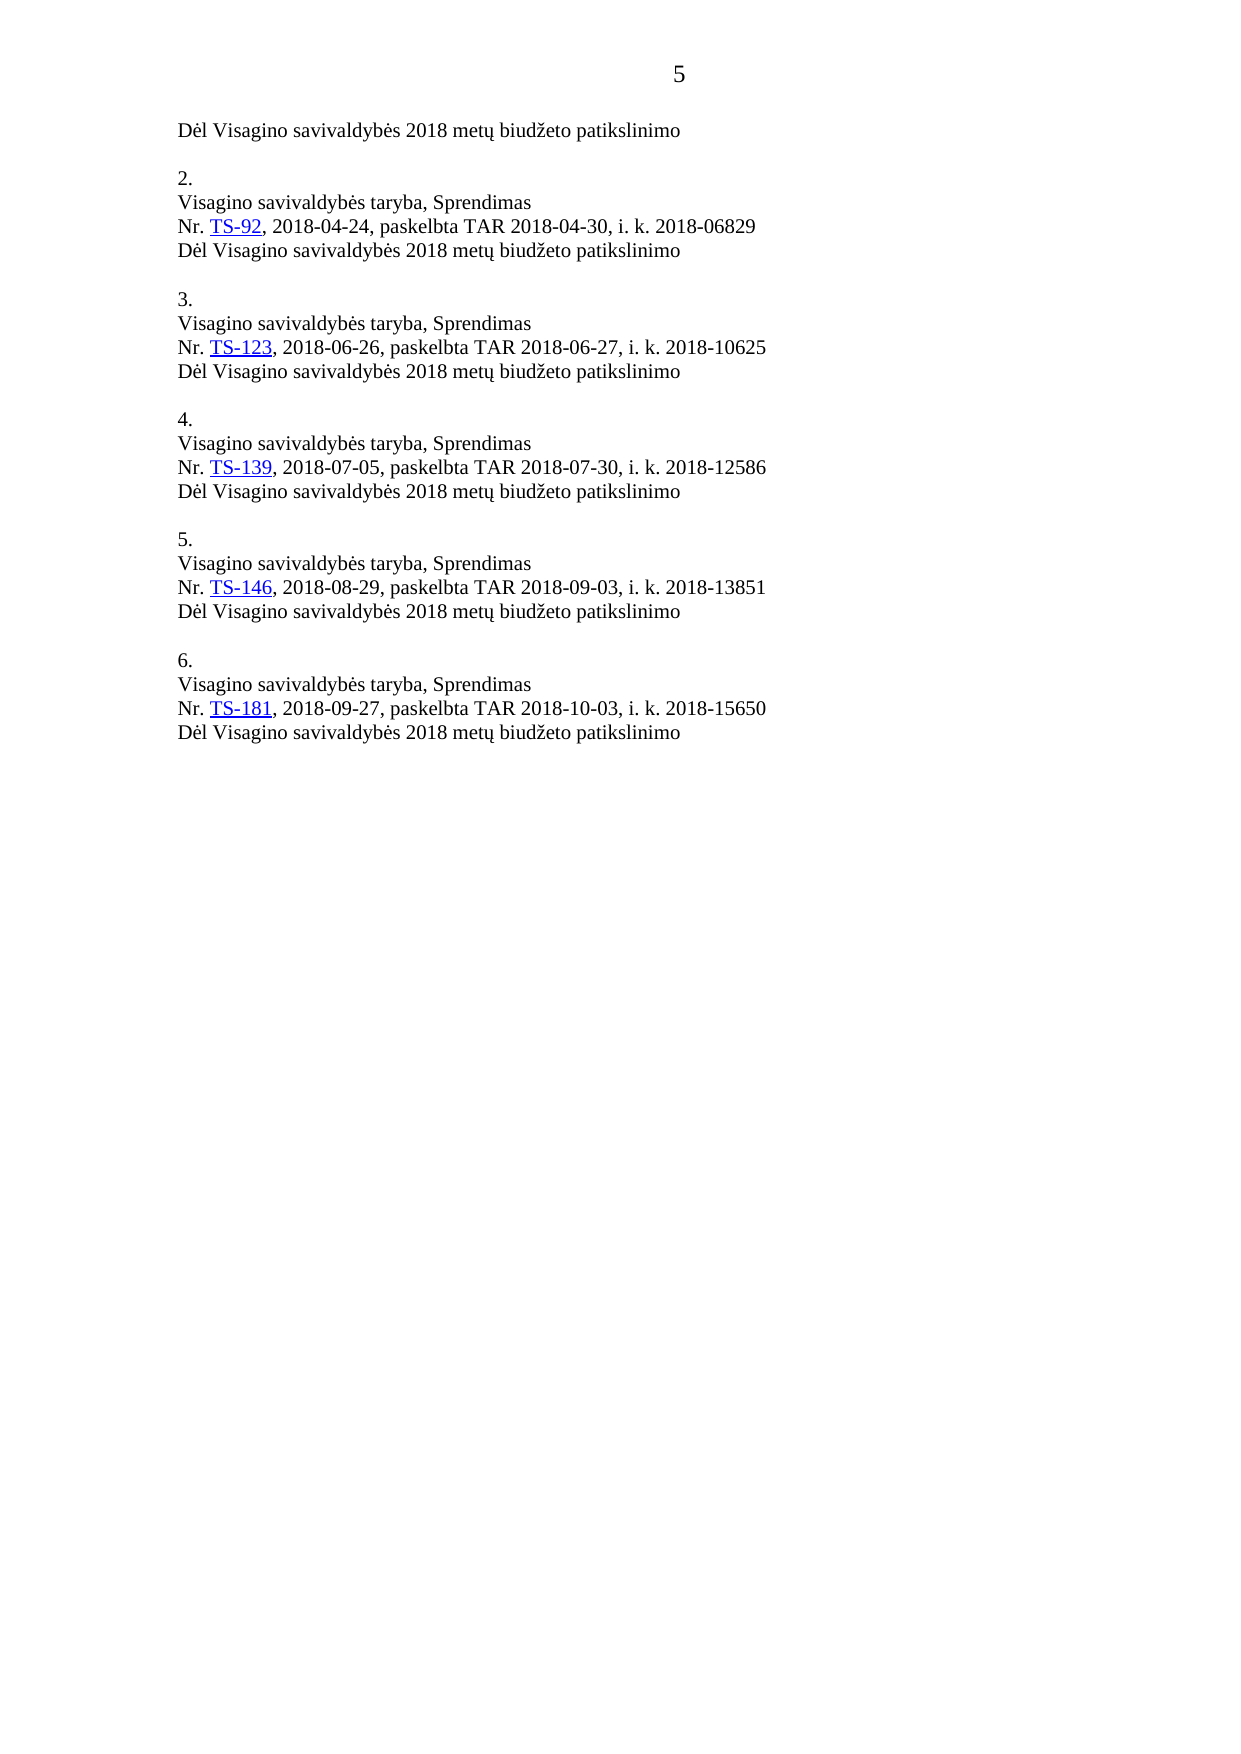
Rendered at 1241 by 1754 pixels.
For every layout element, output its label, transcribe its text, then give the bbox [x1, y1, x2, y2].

text Visagino savivaldybės taryba, Sprendimas [177, 672, 1181, 696]
text Nr. TS-139, 2018-07-05, paskelbta TAR 2018-07-30, i. k. 2018-12586 [177, 455, 1181, 479]
text Nr. TS-181, 2018-09-27, paskelbta TAR 2018-10-03, i. k. 2018-15650 [177, 696, 1181, 720]
text 3. [177, 287, 1181, 311]
text Dėl Visagino savivaldybės 2018 metų biudžeto patikslinimo [177, 238, 1181, 262]
text Dėl Visagino savivaldybės 2018 metų biudžeto patikslinimo [177, 359, 1181, 383]
text Dėl Visagino savivaldybės 2018 metų biudžeto patikslinimo [177, 118, 1181, 142]
text Dėl Visagino savivaldybės 2018 metų biudžeto patikslinimo [177, 599, 1181, 623]
text Visagino savivaldybės taryba, Sprendimas [177, 551, 1181, 575]
text Dėl Visagino savivaldybės 2018 metų biudžeto patikslinimo [177, 479, 1181, 503]
text Visagino savivaldybės taryba, Sprendimas [177, 190, 1181, 214]
text Visagino savivaldybės taryba, Sprendimas [177, 311, 1181, 335]
text 5. [177, 527, 1181, 551]
text Visagino savivaldybės taryba, Sprendimas [177, 431, 1181, 455]
text 2. [177, 166, 1181, 190]
text 6. [177, 647, 1181, 672]
text Nr. TS-146, 2018-08-29, paskelbta TAR 2018-09-03, i. k. 2018-13851 [177, 575, 1181, 599]
text 4. [177, 407, 1181, 431]
text Dėl Visagino savivaldybės 2018 metų biudžeto patikslinimo [177, 720, 1181, 744]
text Nr. TS-123, 2018-06-26, paskelbta TAR 2018-06-27, i. k. 2018-10625 [177, 335, 1181, 359]
text Nr. TS-92, 2018-04-24, paskelbta TAR 2018-04-30, i. k. 2018-06829 [177, 214, 1181, 238]
